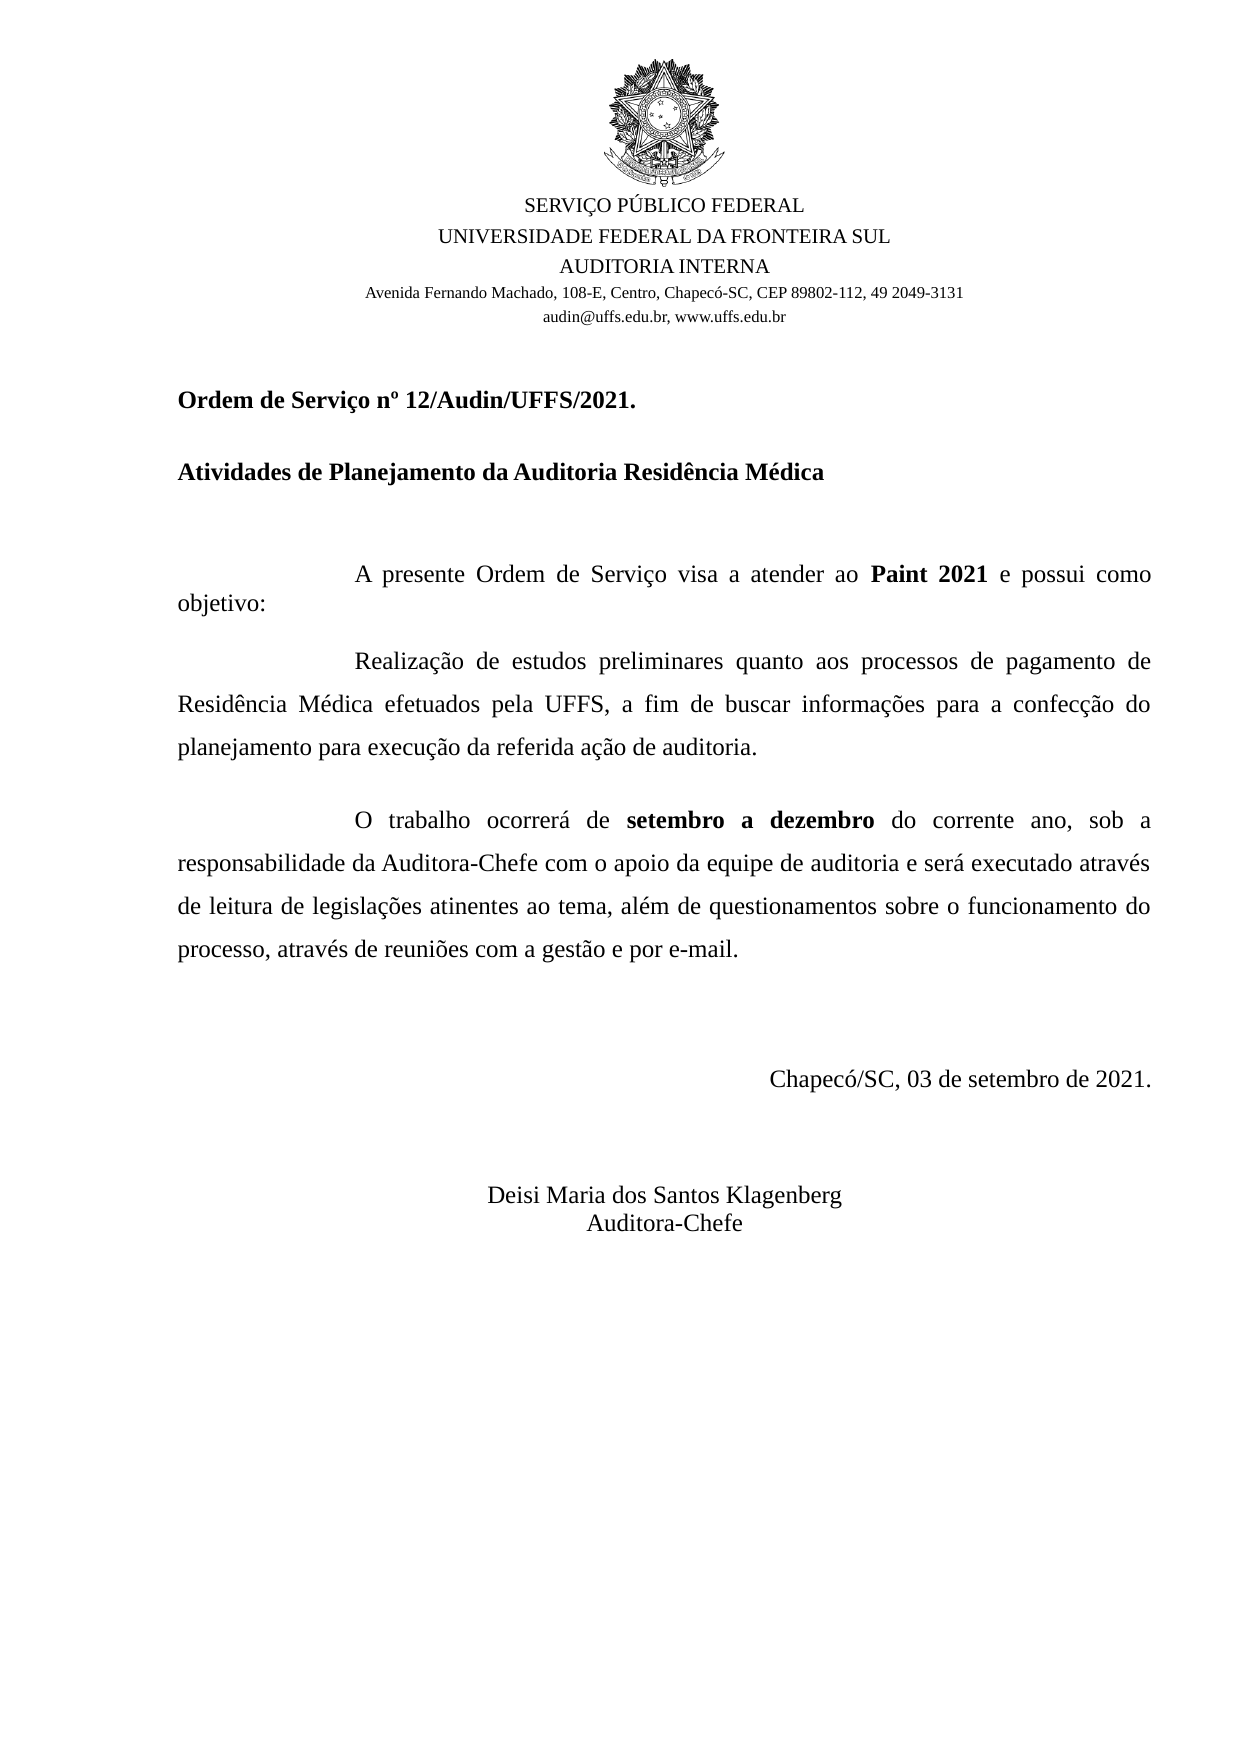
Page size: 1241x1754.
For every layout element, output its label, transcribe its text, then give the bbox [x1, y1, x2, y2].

text Realização de estudos preliminares quanto aos processos de pagamento de Residência Médica efetuados pela UFFS, a fim de buscar informações para a confecção do planejamento para execução da referida ação de auditoria. [177, 646, 1152, 761]
text Auditora-Chefe [177, 1208, 1152, 1237]
text Chapecó/SC, 03 de setembro de 2021. [177, 1064, 1152, 1093]
text Atividades de Planejamento da Auditoria Residência Médica [177, 457, 1152, 486]
text Deisi Maria dos Santos Klagenberg [177, 1180, 1152, 1208]
text A presente Ordem de Serviço visa a atender ao Paint 2021 e possui como objetivo: [177, 559, 1152, 617]
text Ordem de Serviço nº 12/Audin/UFFS/2021. [177, 385, 1152, 414]
text O trabalho ocorrerá de setembro a dezembro do corrente ano, sob a responsabilidade da Auditora-Chefe com o apoio da equipe de auditoria e será executado através de leitura de legislações atinentes ao tema, além de questionamentos sobre o funcionamento do processo, através de reuniões com a gestão e por e-mail. [177, 805, 1152, 963]
